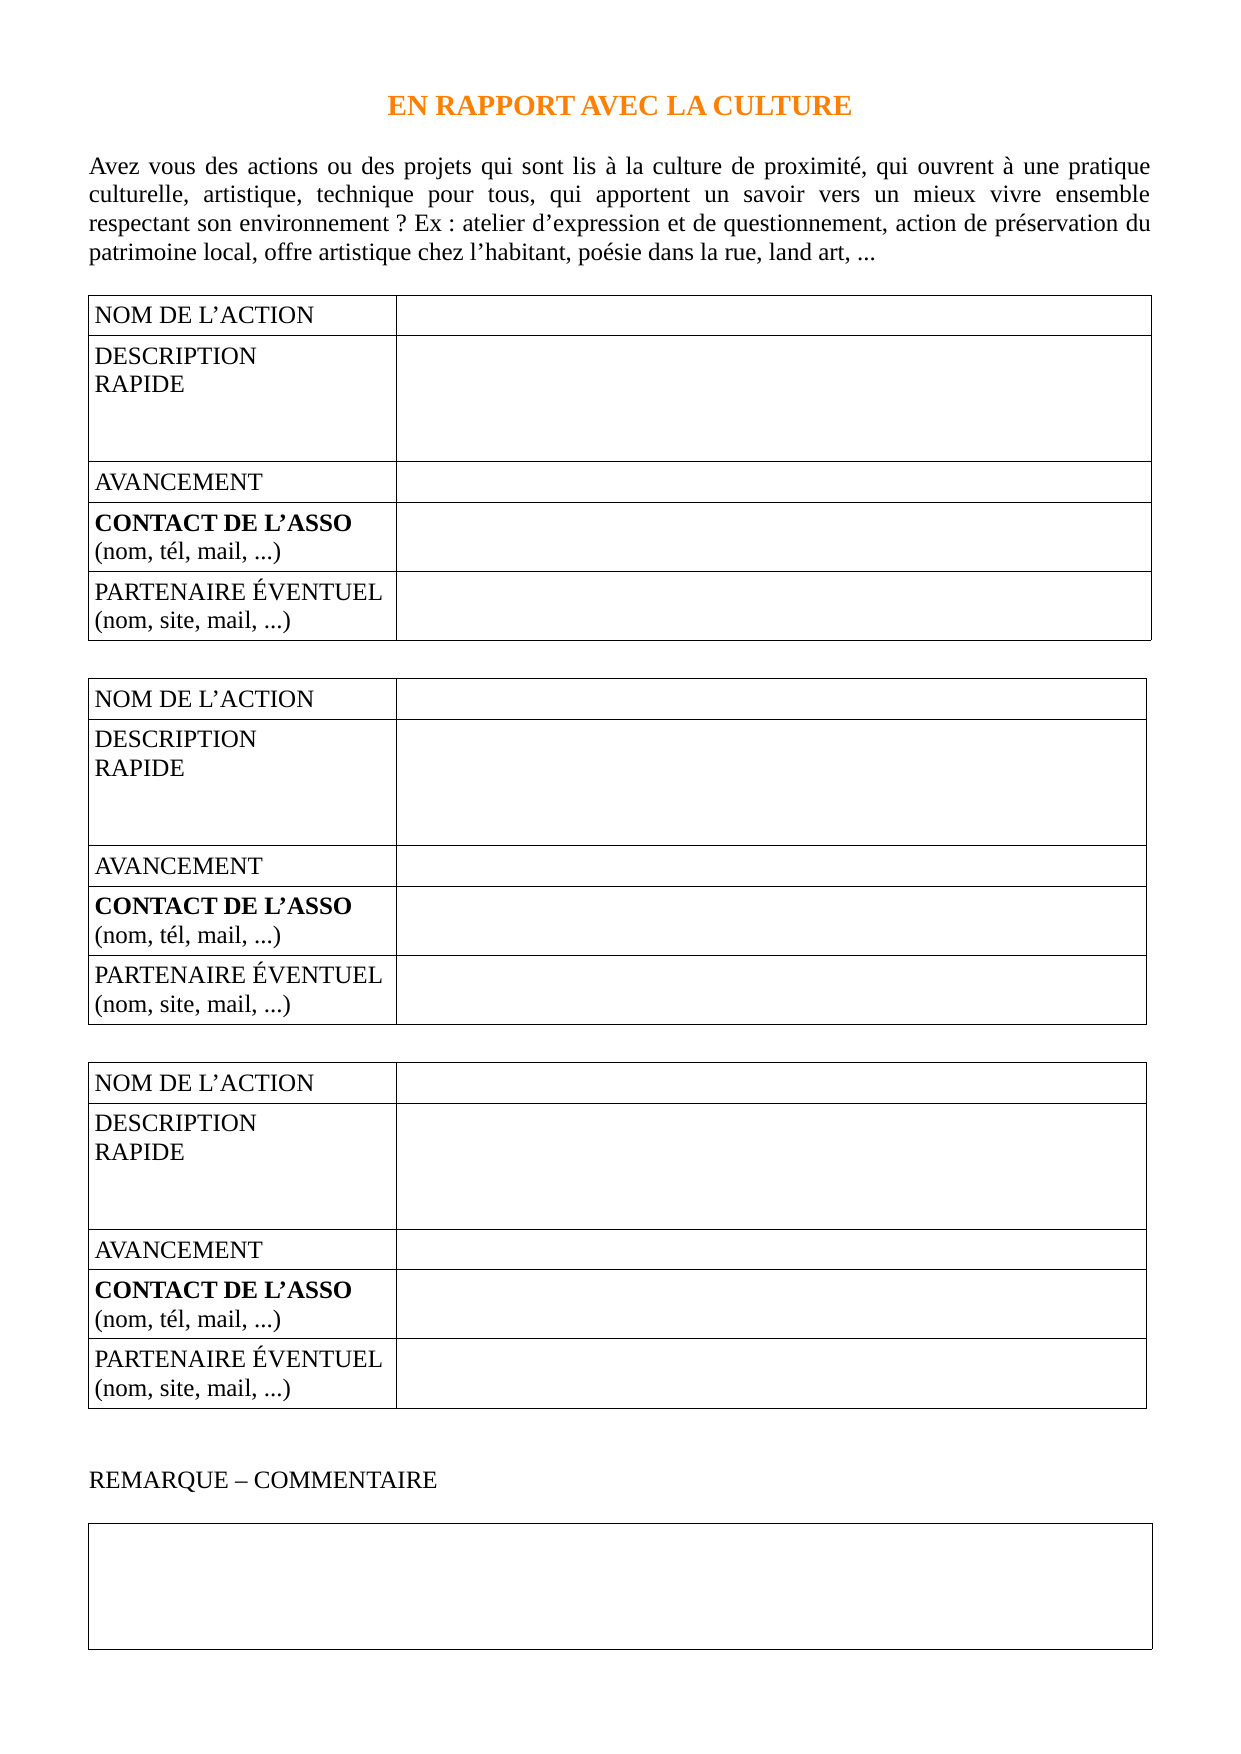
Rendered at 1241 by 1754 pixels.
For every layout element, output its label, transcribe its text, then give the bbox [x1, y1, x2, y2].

table_cell [397, 1104, 1146, 1229]
table_header [89, 1524, 1152, 1649]
table_cell [397, 956, 1146, 1024]
table_cell [397, 720, 1146, 845]
table_cell PARTENAIRE ÉVENTUEL (nom, site, mail, ...) [89, 1339, 396, 1407]
table_cell [397, 572, 1151, 640]
table_cell [397, 336, 1151, 461]
table_cell DESCRIPTION RAPIDE [89, 336, 396, 461]
text REMARQUE – COMMENTAIRE [88, 1465, 1152, 1494]
table_header [397, 1063, 1146, 1102]
table_cell [397, 462, 1151, 502]
table_cell AVANCEMENT [89, 1230, 396, 1269]
table_header [397, 679, 1146, 719]
table_cell [397, 846, 1146, 886]
text Avez vous des actions ou des projets qui sont lis à la culture de proximité, qui ouvrent à une pratique culturelle, artistique, technique pour tous, qui apportent un savoir vers un mieux vivre ensemble respectant son environnement ? Ex : atelier d’expression et de questionnement, action de préservation du patrimoine local, offre artistique chez l’habitant, poésie dans la rue, land art, ... [88, 151, 1152, 266]
table_cell CONTACT DE L’ASSO (nom, tél, mail, ...) [89, 503, 396, 571]
table_cell AVANCEMENT [89, 846, 396, 886]
table_cell AVANCEMENT [89, 462, 396, 502]
table_cell PARTENAIRE ÉVENTUEL (nom, site, mail, ...) [89, 956, 396, 1024]
table_cell CONTACT DE L’ASSO (nom, tél, mail, ...) [89, 1270, 396, 1338]
table_cell [397, 503, 1151, 571]
table_cell DESCRIPTION RAPIDE [89, 720, 396, 845]
table_header NOM DE L’ACTION [89, 679, 396, 719]
table_cell PARTENAIRE ÉVENTUEL (nom, site, mail, ...) [89, 572, 396, 640]
text EN RAPPORT AVEC LA CULTURE [88, 88, 1152, 122]
table_cell [397, 887, 1146, 954]
table_cell [397, 1339, 1146, 1407]
table_cell CONTACT DE L’ASSO (nom, tél, mail, ...) [89, 887, 396, 954]
table_cell [397, 1230, 1146, 1269]
table_header NOM DE L’ACTION [89, 1063, 396, 1102]
table_cell [397, 1270, 1146, 1338]
table_header NOM DE L’ACTION [89, 296, 396, 335]
table_header [397, 296, 1151, 335]
table_cell DESCRIPTION RAPIDE [89, 1104, 396, 1229]
